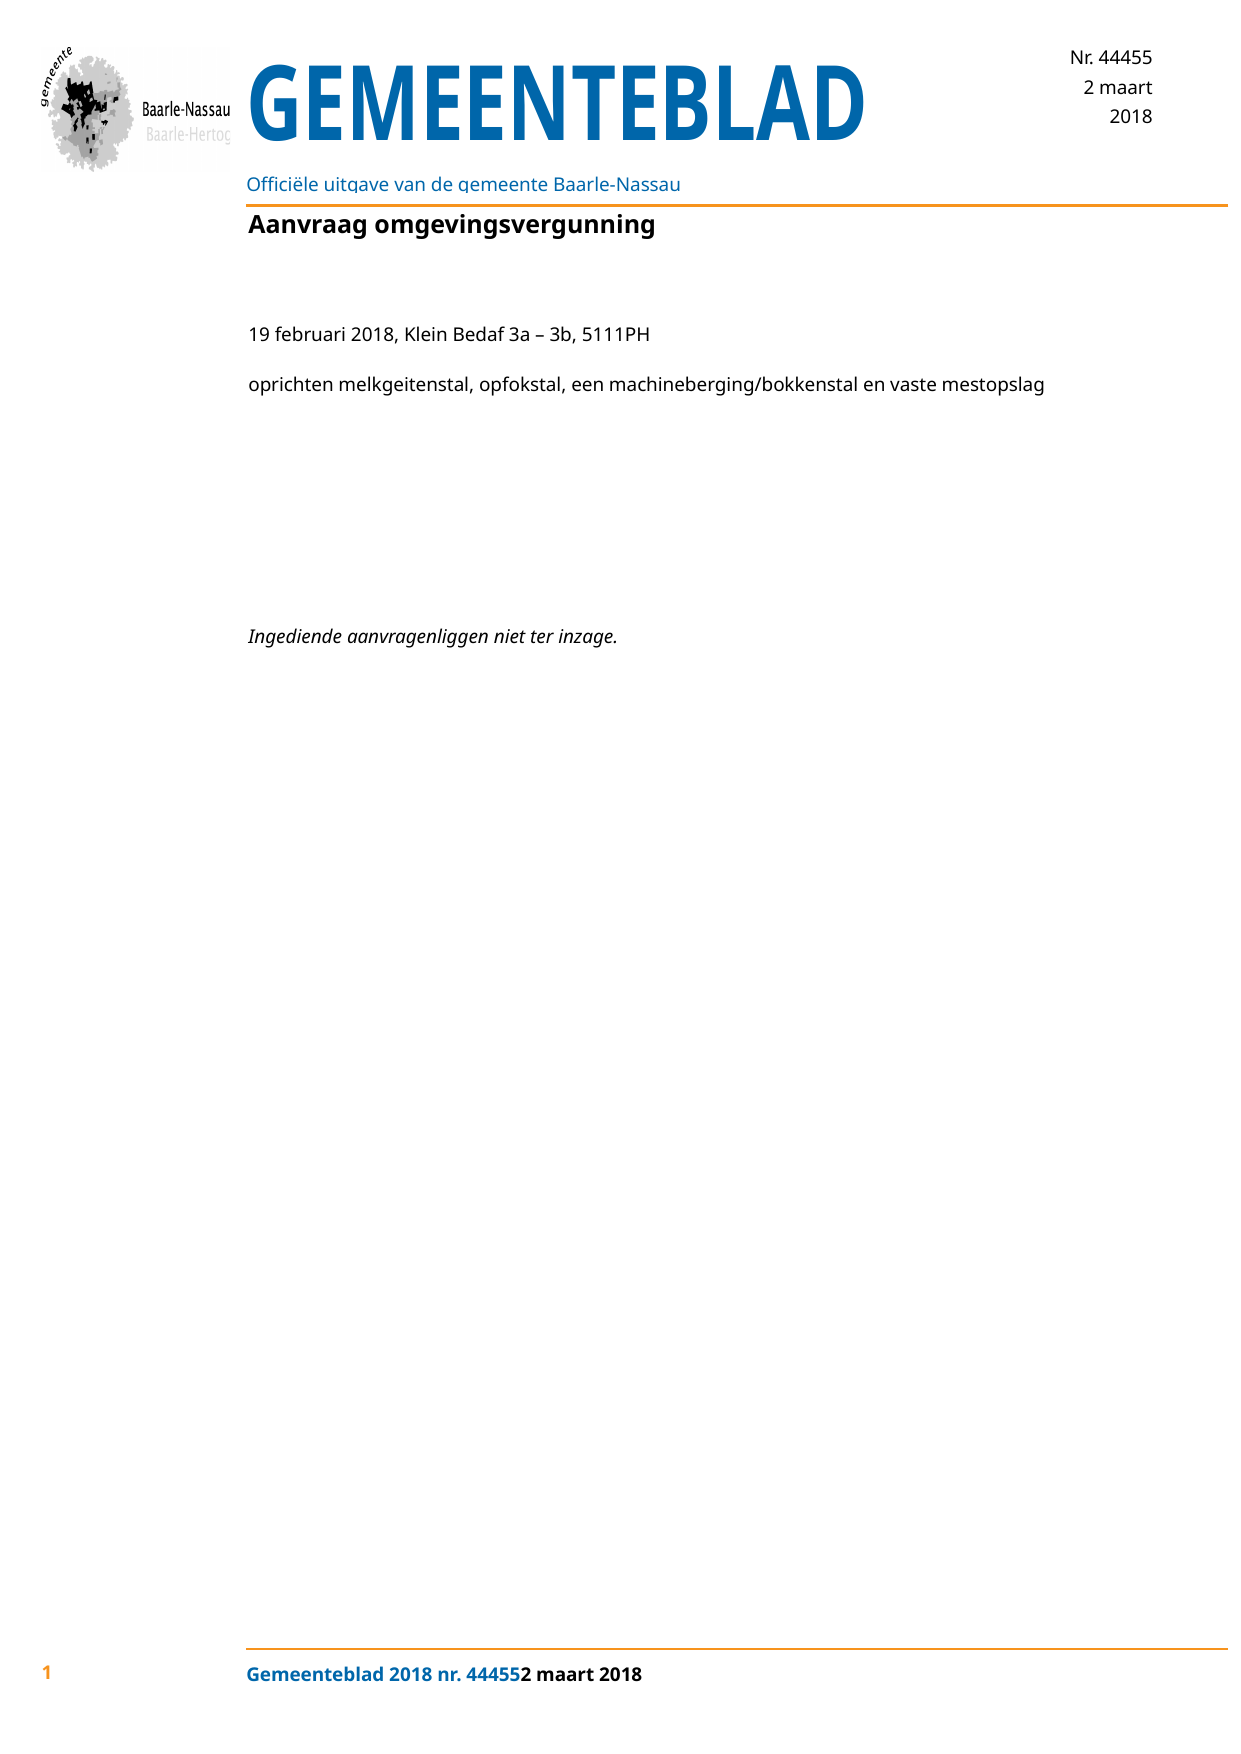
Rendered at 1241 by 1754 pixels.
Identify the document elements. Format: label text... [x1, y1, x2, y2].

text Aanvraag omgevingsvergunning [248, 207, 1152, 241]
picture [41, 47, 231, 172]
text Ingediende aanvragenliggen niet ter inzage. [248, 623, 1152, 649]
text oprichten melkgeitenstal, opfokstal, een machineberging/bokkenstal en vaste mestopslag [248, 371, 1152, 397]
text 19 februari 2018, Klein Bedaf 3a – 3b, 5111PH [248, 321, 1152, 346]
